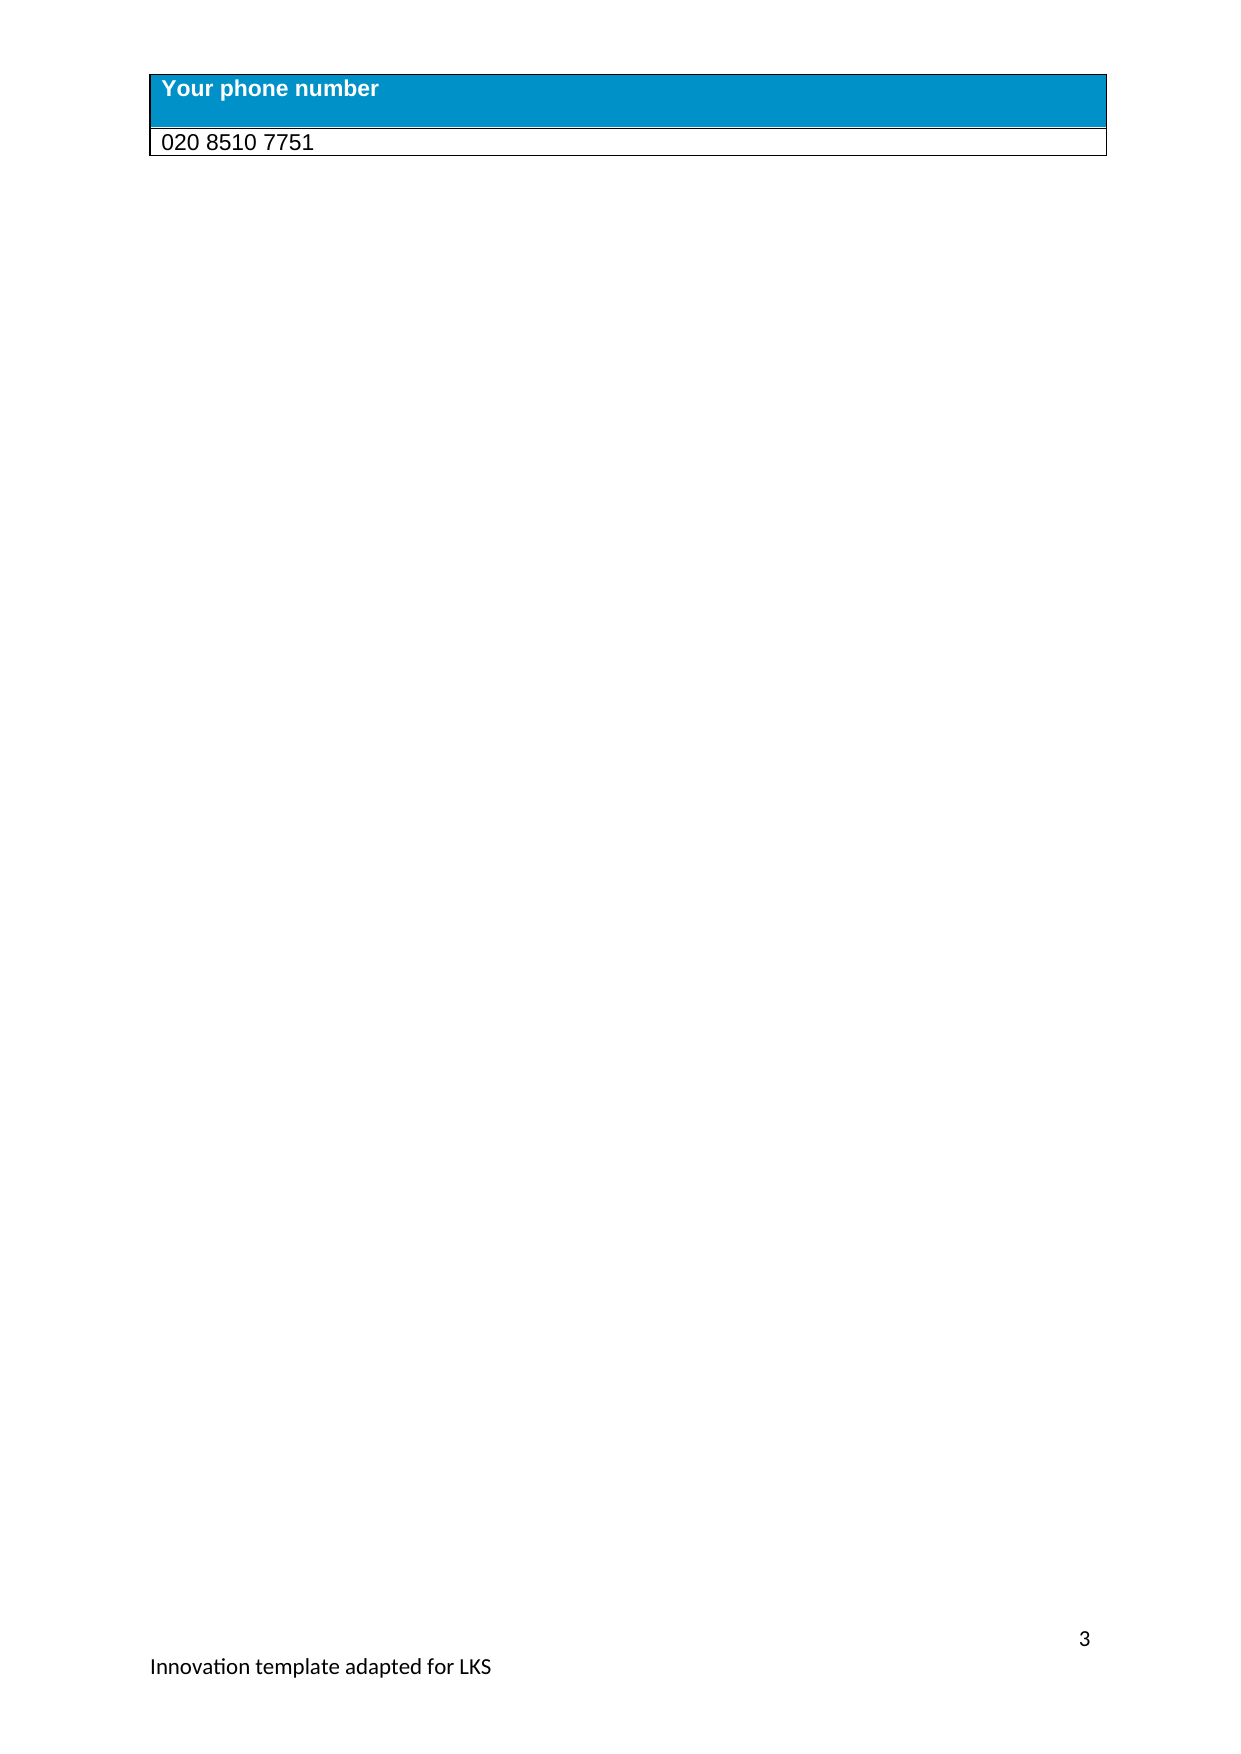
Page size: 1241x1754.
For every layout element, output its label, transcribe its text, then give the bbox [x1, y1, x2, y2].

table_cell 020 8510 7751xxxxxxxxxxxxxxxxxxxxxxxxxxxxxxxxxxxxxxxxxxxxxxxxxxxxxxxxxxx [151, 129, 1106, 155]
table_cell Your phone number [151, 75, 1106, 127]
